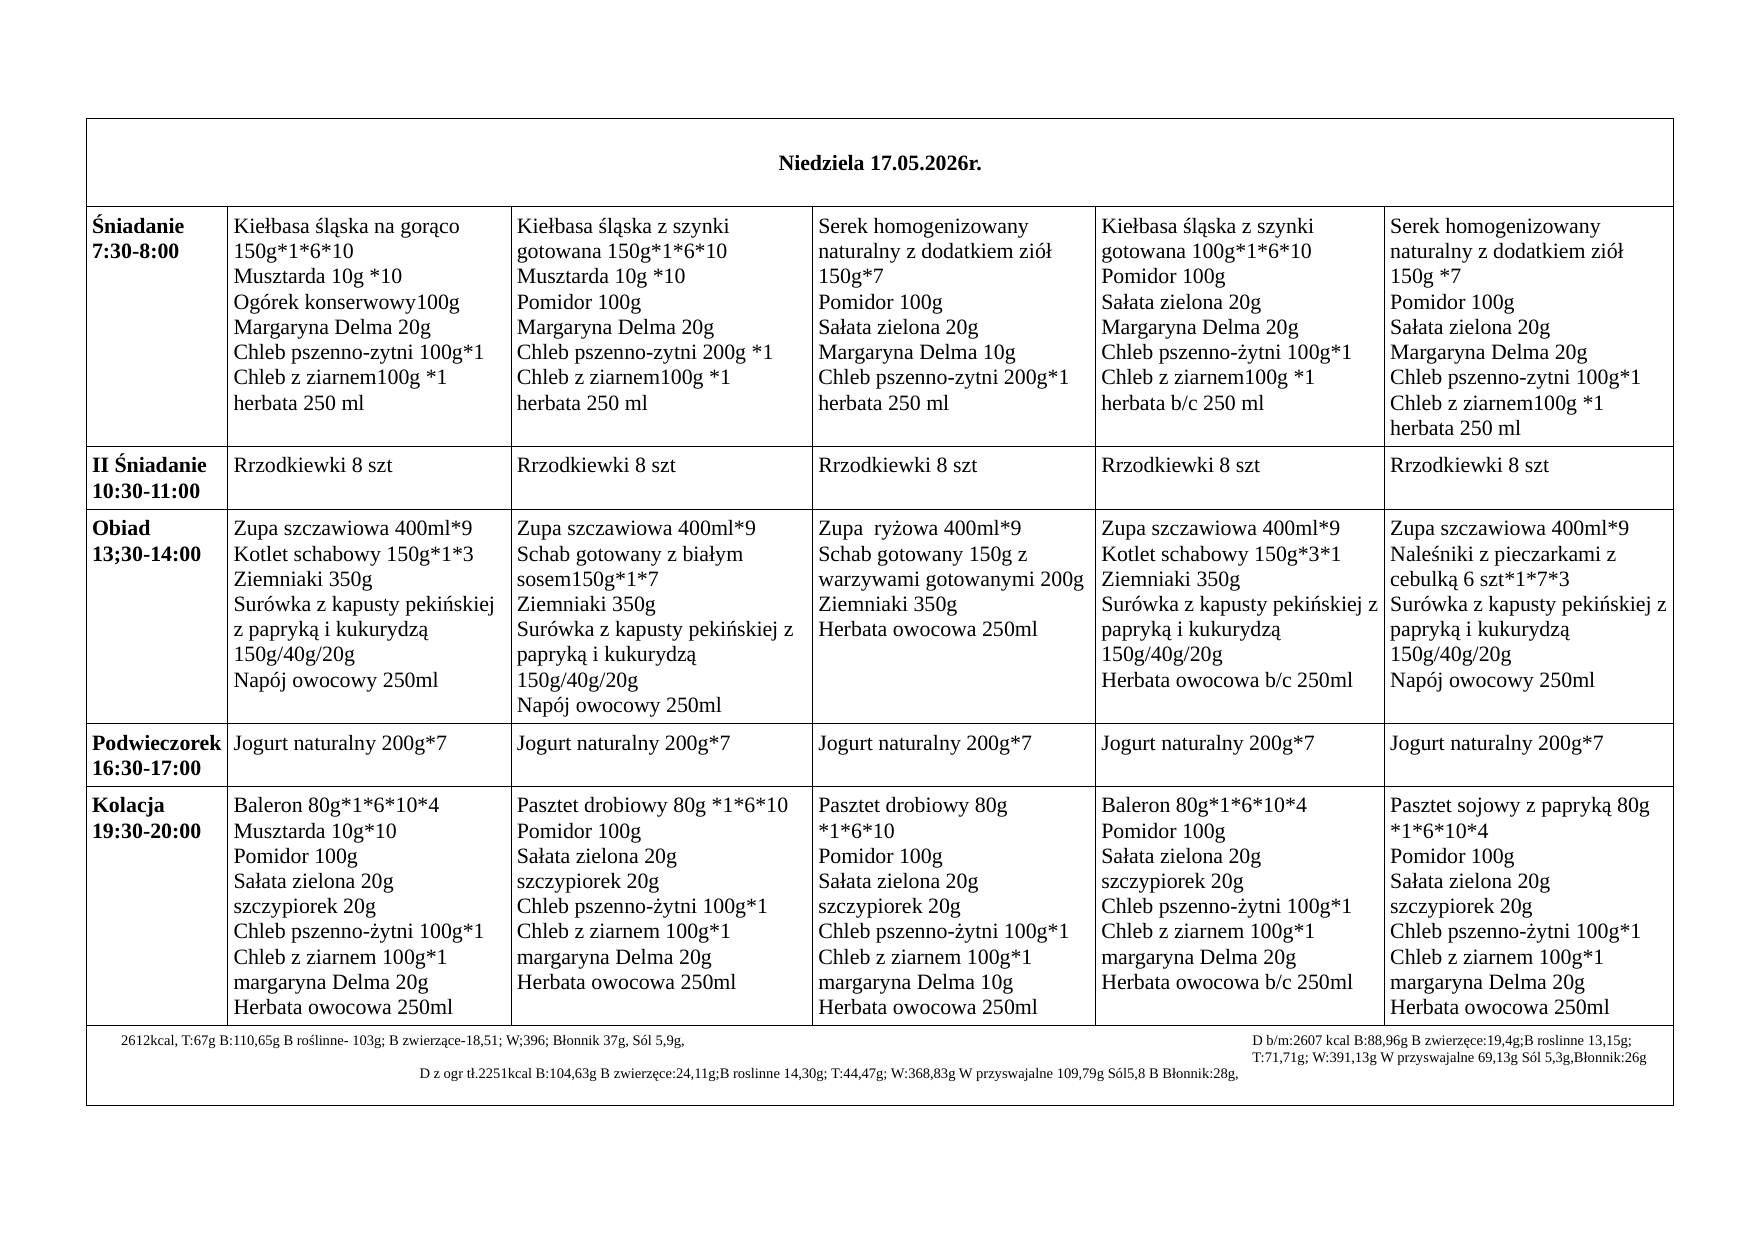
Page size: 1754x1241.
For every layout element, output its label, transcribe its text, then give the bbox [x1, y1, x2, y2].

table_cell Serek homogenizowany naturalny z dodatkiem ziół 150g *7 Pomidor 100g Sałata zielona 20g Margaryna Delma 20g Chleb pszenno-zytni 100g*1 Chleb z ziarnem100g *1 herbata 250 ml [1385, 207, 1673, 446]
table_cell Kiełbasa śląska z szynki gotowana 100g*1*6*10 Pomidor 100g Sałata zielona 20g Margaryna Delma 20g Chleb pszenno-żytni 100g*1 Chleb z ziarnem100g *1 herbata b/c 250 ml [1096, 207, 1384, 446]
table_cell 2612kcal, T:67g B:110,65g B roślinne- 103g; B zwierzące-18,51; W;396; Błonnik 37g, Sól 5,9g, D b/m:2607 kcal B:88,96g B zwierzęce:19,4g;B roslinne 13,15g; T:71,71g; W:391,13g W przyswajalne 69,13g Sól 5,3g,Błonnik:26g D z ogr tł.2251kcal B:104,63g B zwierzęce:24,11g;B roslinne 14,30g; T:44,47g; W:368,83g W przyswajalne 109,79g Sól5,8 B Błonnik:28g, [87, 1026, 1673, 1104]
table_cell Rrzodkiewki 8 szt [1385, 447, 1673, 508]
table_cell Zupa szczawiowa 400ml*9 Kotlet schabowy 150g*1*3 Ziemniaki 350g Surówka z kapusty pekińskiej z papryką i kukurydzą 150g/40g/20g Napój owocowy 250ml [228, 510, 511, 723]
table_cell Rrzodkiewki 8 szt [228, 447, 511, 508]
table_cell Pasztet sojowy z papryką 80g *1*6*10*4 Pomidor 100g Sałata zielona 20g szczypiorek 20g Chleb pszenno-żytni 100g*1 Chleb z ziarnem 100g*1 margaryna Delma 20g Herbata owocowa 250ml [1385, 787, 1673, 1025]
table_cell Obiad 13;30-14:00 [87, 510, 227, 723]
table_cell Baleron 80g*1*6*10*4 Pomidor 100g Sałata zielona 20g szczypiorek 20g Chleb pszenno-żytni 100g*1 Chleb z ziarnem 100g*1 margaryna Delma 20g Herbata owocowa b/c 250ml [1096, 787, 1384, 1025]
table_cell Niedziela 17.05.2026r. [87, 119, 1673, 206]
table_cell Serek homogenizowany naturalny z dodatkiem ziół 150g*7 Pomidor 100g Sałata zielona 20g Margaryna Delma 10g Chleb pszenno-zytni 200g*1 herbata 250 ml [813, 207, 1095, 446]
table_cell Kiełbasa śląska z szynki gotowana 150g*1*6*10 Musztarda 10g *10 Pomidor 100g Margaryna Delma 20g Chleb pszenno-zytni 200g *1 Chleb z ziarnem100g *1 herbata 250 ml [512, 207, 812, 446]
table_cell II Śniadanie 10:30-11:00 [87, 447, 227, 508]
table_cell Pasztet drobiowy 80g *1*6*10 Pomidor 100g Sałata zielona 20g szczypiorek 20g Chleb pszenno-żytni 100g*1 Chleb z ziarnem 100g*1 margaryna Delma 20g Herbata owocowa 250ml [512, 787, 812, 1025]
table_cell Kolacja 19:30-20:00 [87, 787, 227, 1025]
table_cell Jogurt naturalny 200g*7 [1096, 724, 1384, 786]
table_cell Kiełbasa śląska na gorąco 150g*1*6*10 Musztarda 10g *10 Ogórek konserwowy100g Margaryna Delma 20g Chleb pszenno-zytni 100g*1 Chleb z ziarnem100g *1 herbata 250 ml [228, 207, 511, 446]
table_cell Jogurt naturalny 200g*7 [512, 724, 812, 786]
table_cell Zupa ryżowa 400ml*9 Schab gotowany 150g z warzywami gotowanymi 200g Ziemniaki 350g Herbata owocowa 250ml [813, 510, 1095, 723]
table_cell Baleron 80g*1*6*10*4 Musztarda 10g*10 Pomidor 100g Sałata zielona 20g szczypiorek 20g Chleb pszenno-żytni 100g*1 Chleb z ziarnem 100g*1 margaryna Delma 20g Herbata owocowa 250ml [228, 787, 511, 1025]
table_cell Zupa szczawiowa 400ml*9 Kotlet schabowy 150g*3*1 Ziemniaki 350g Surówka z kapusty pekińskiej z papryką i kukurydzą 150g/40g/20g Herbata owocowa b/c 250ml [1096, 510, 1384, 723]
table_cell Rrzodkiewki 8 szt [512, 447, 812, 508]
table_cell Pasztet drobiowy 80g *1*6*10 Pomidor 100g Sałata zielona 20g szczypiorek 20g Chleb pszenno-żytni 100g*1 Chleb z ziarnem 100g*1 margaryna Delma 10g Herbata owocowa 250ml [813, 787, 1095, 1025]
table_cell Śniadanie 7:30-8:00 [87, 207, 227, 446]
table_cell Zupa szczawiowa 400ml*9 Naleśniki z pieczarkami z cebulką 6 szt*1*7*3 Surówka z kapusty pekińskiej z papryką i kukurydzą 150g/40g/20g Napój owocowy 250ml [1385, 510, 1673, 723]
table_cell Jogurt naturalny 200g*7 [813, 724, 1095, 786]
table_cell Jogurt naturalny 200g*7 [1385, 724, 1673, 786]
table_cell Podwieczorek 16:30-17:00 [87, 724, 227, 786]
table_cell Rrzodkiewki 8 szt [1096, 447, 1384, 508]
table_cell Rrzodkiewki 8 szt [813, 447, 1095, 508]
table_cell Jogurt naturalny 200g*7 [228, 724, 511, 786]
table_cell Zupa szczawiowa 400ml*9 Schab gotowany z białym sosem150g*1*7 Ziemniaki 350g Surówka z kapusty pekińskiej z papryką i kukurydzą 150g/40g/20g Napój owocowy 250ml [512, 510, 812, 723]
